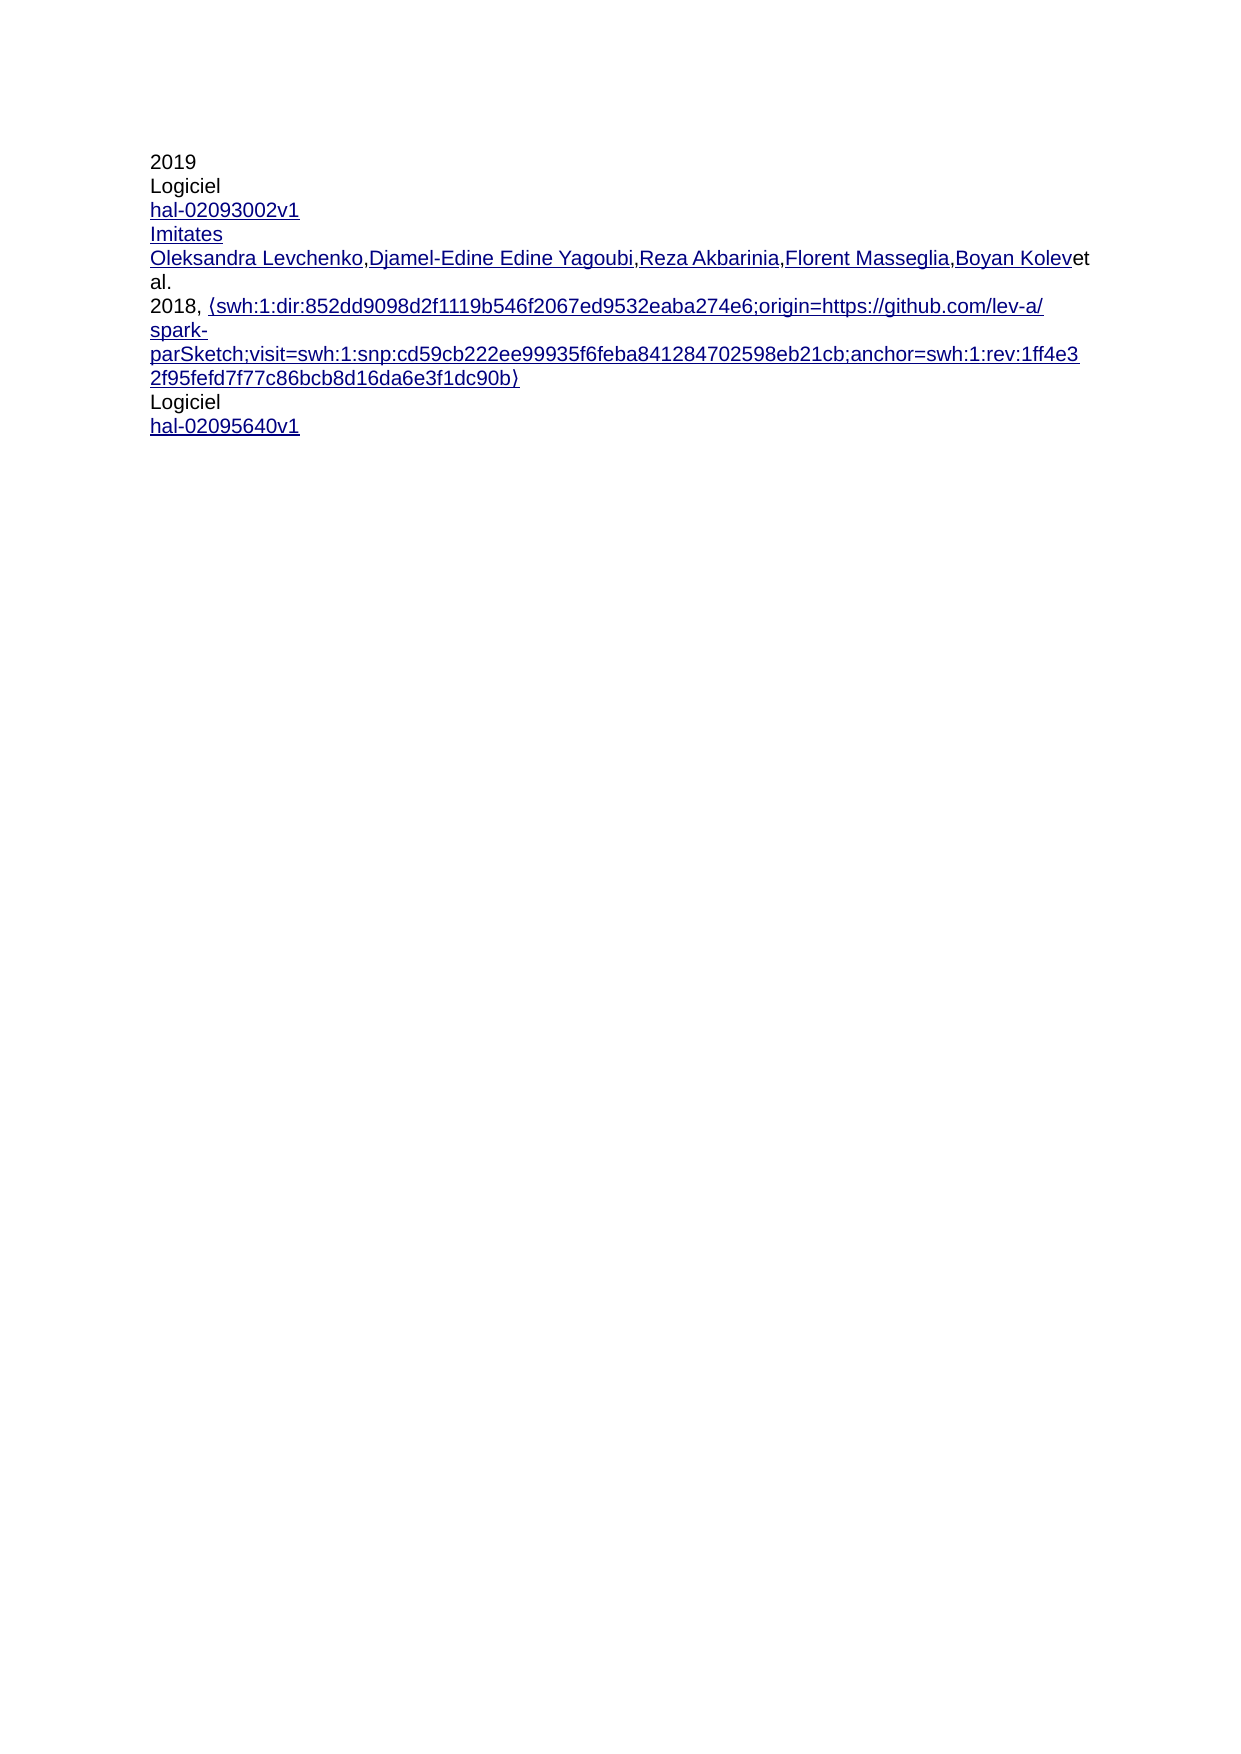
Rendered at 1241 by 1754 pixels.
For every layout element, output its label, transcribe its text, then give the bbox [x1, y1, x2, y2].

table_cell Imitates Oleksandra Levchenko,Djamel-Edine Edine Yagoubi,Reza Akbarinia,Florent Masseglia,Boyan Kolevet al. 2018, ⟨swh:1:dir:852dd9098d2f1119b546f2067ed9532eaba274e6;origin=https://github.com/lev-a/spark-parSketch;visit=swh:1:snp:cd59cb222ee99935f6feba841284702598eb21cb;anchor=swh:1:rev:1ff4e32f95fefd7f77c86bcb8d16da6e3f1dc90b⟩ Logiciel hal-02095640v1 [150, 222, 1090, 437]
table_header 2019 Logiciel hal-02093002v1 [150, 150, 1090, 222]
